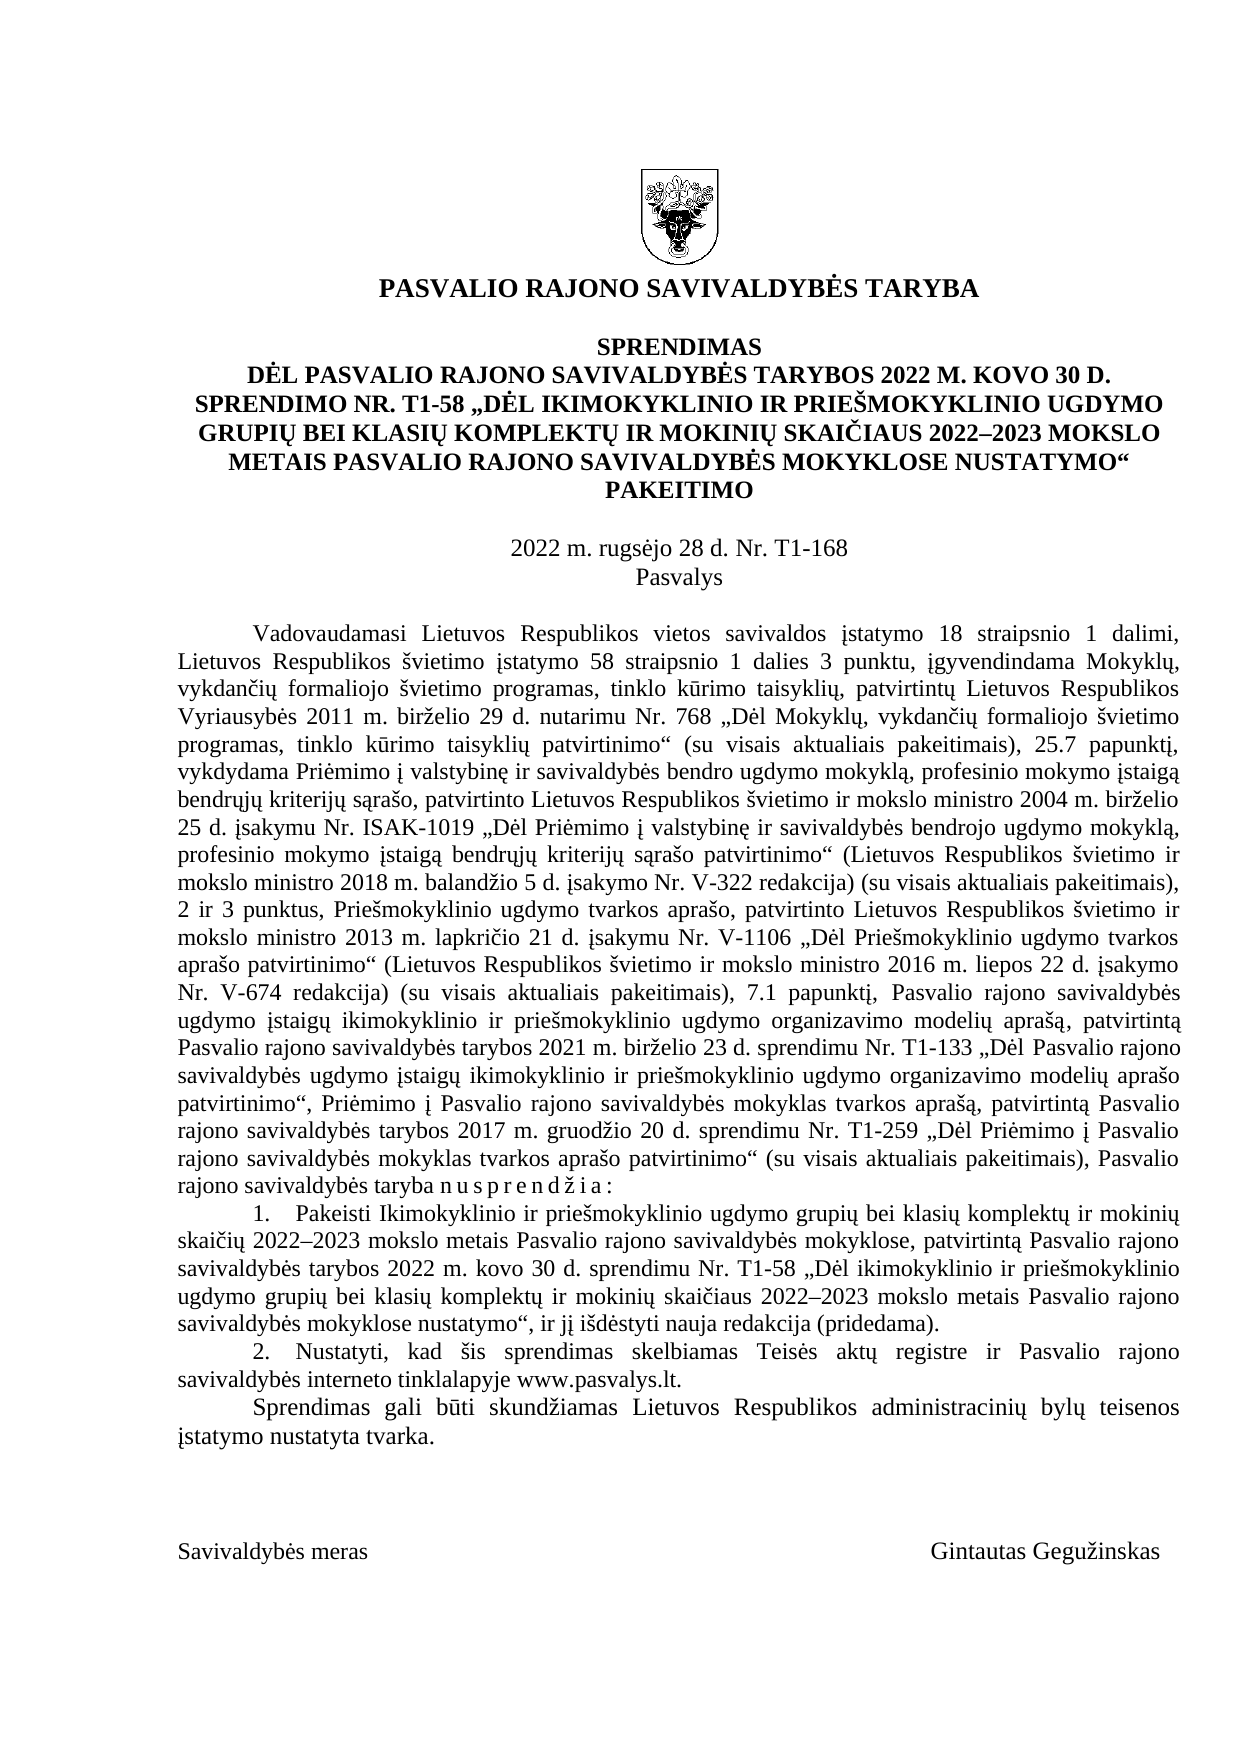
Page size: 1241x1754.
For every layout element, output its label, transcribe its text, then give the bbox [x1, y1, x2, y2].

text 2. Nustatyti, kad šis sprendimas skelbiamas Teisės aktų registre ir Pasvalio rajono savivaldybės interneto tinklalapyje www.pasvalys.lt. [177, 1337, 1181, 1392]
text Pasvalio rajono savivaldybės taryba [177, 272, 1181, 303]
text 2022 m. rugsėjo 28 d. Nr. T1-168 [177, 533, 1181, 562]
text Sprendimas [177, 332, 1181, 361]
text 1. Pakeisti Ikimokyklinio ir priešmokyklinio ugdymo grupių bei klasių komplektų ir mokinių skaičių 2022–2023 mokslo metais Pasvalio rajono savivaldybės mokyklose, patvirtintą Pasvalio rajono savivaldybės tarybos 2022 m. kovo 30 d. sprendimu Nr. T1-58 „Dėl ikimokyklinio ir priešmokyklinio ugdymo grupių bei klasių komplektų ir mokinių skaičiaus 2022–2023 mokslo metais Pasvalio rajono savivaldybės mokyklose nustatymo“, ir jį išdėstyti nauja redakcija (pridedama). [177, 1199, 1181, 1337]
text Savivaldybės meras Gintautas Gegužinskas [177, 1536, 1181, 1565]
text Pasvalys [177, 562, 1181, 591]
text Vadovaudamasi Lietuvos Respublikos vietos savivaldos įstatymo 18 straipsnio 1 dalimi, Lietuvos Respublikos švietimo įstatymo 58 straipsnio 1 dalies 3 punktu, įgyvendindama Mokyklų, vykdančių formaliojo švietimo programas, tinklo kūrimo taisyklių, patvirtintų Lietuvos Respublikos Vyriausybės 2011 m. birželio 29 d. nutarimu Nr. 768 „Dėl Mokyklų, vykdančių formaliojo švietimo programas, tinklo kūrimo taisyklių patvirtinimo“ (su visais aktualiais pakeitimais), 25.7 papunktį, vykdydama Priėmimo į valstybinę ir savivaldybės bendro ugdymo mokyklą, profesinio mokymo įstaigą bendrųjų kriterijų sąrašo, patvirtinto Lietuvos Respublikos švietimo ir mokslo ministro 2004 m. birželio 25 d. įsakymu Nr. ISAK-1019 „Dėl Priėmimo į valstybinę ir savivaldybės bendrojo ugdymo mokyklą, profesinio mokymo įstaigą bendrųjų kriterijų sąrašo patvirtinimo“ (Lietuvos Respublikos švietimo ir mokslo ministro 2018 m. balandžio 5 d. įsakymo Nr. V-322 redakcija) (su visais aktualiais pakeitimais), 2 ir 3 punktus, Priešmokyklinio ugdymo tvarkos aprašo, patvirtinto Lietuvos Respublikos švietimo ir mokslo ministro 2013 m. lapkričio 21 d. įsakymu Nr. V-1106 „Dėl Priešmokyklinio ugdymo tvarkos aprašo patvirtinimo“ (Lietuvos Respublikos švietimo ir mokslo ministro 2016 m. liepos 22 d. įsakymo Nr. V-674 redakcija) (su visais aktualiais pakeitimais), 7.1 papunktį, Pasvalio rajono savivaldybės ugdymo įstaigų ikimokyklinio ir priešmokyklinio ugdymo organizavimo modelių aprašą, patvirtintą Pasvalio rajono savivaldybės tarybos 2021 m. birželio 23 d. sprendimu Nr. T1-133 „Dėl Pasvalio rajono savivaldybės ugdymo įstaigų ikimokyklinio ir priešmokyklinio ugdymo organizavimo modelių aprašo patvirtinimo“, Priėmimo į Pasvalio rajono savivaldybės mokyklas tvarkos aprašą, patvirtintą Pasvalio rajono savivaldybės tarybos 2017 m. gruodžio 20 d. sprendimu Nr. T1-259 „Dėl Priėmimo į Pasvalio rajono savivaldybės mokyklas tvarkos aprašo patvirtinimo“ (su visais aktualiais pakeitimais), Pasvalio rajono savivaldybės taryba nusprendžia: [177, 619, 1181, 1199]
text Sprendimas gali būti skundžiamas Lietuvos Respublikos administracinių bylų teisenos įstatymo nustatyta tvarka. [177, 1392, 1181, 1450]
text DĖL PASVALIO RAJONO SAVIVALDYBĖS TARYBOS 2022 M. KOVO 30 D. Sprendimo Nr. T1-58 „Dėl IKIMOKYKLINIO IR PRIEŠMOKYKLINIO UGDYMO GRUPIŲ BEI KLASIŲ KOMPLEKTŲ IR MOKINIŲ SKAIČIAUS 2022–2023 MOKSLO METAIS PASVALIO RAJONO SAVIVALDYBĖS MOKYKLOSE NUSTATYMO“ PAKEITIMO [177, 361, 1181, 504]
